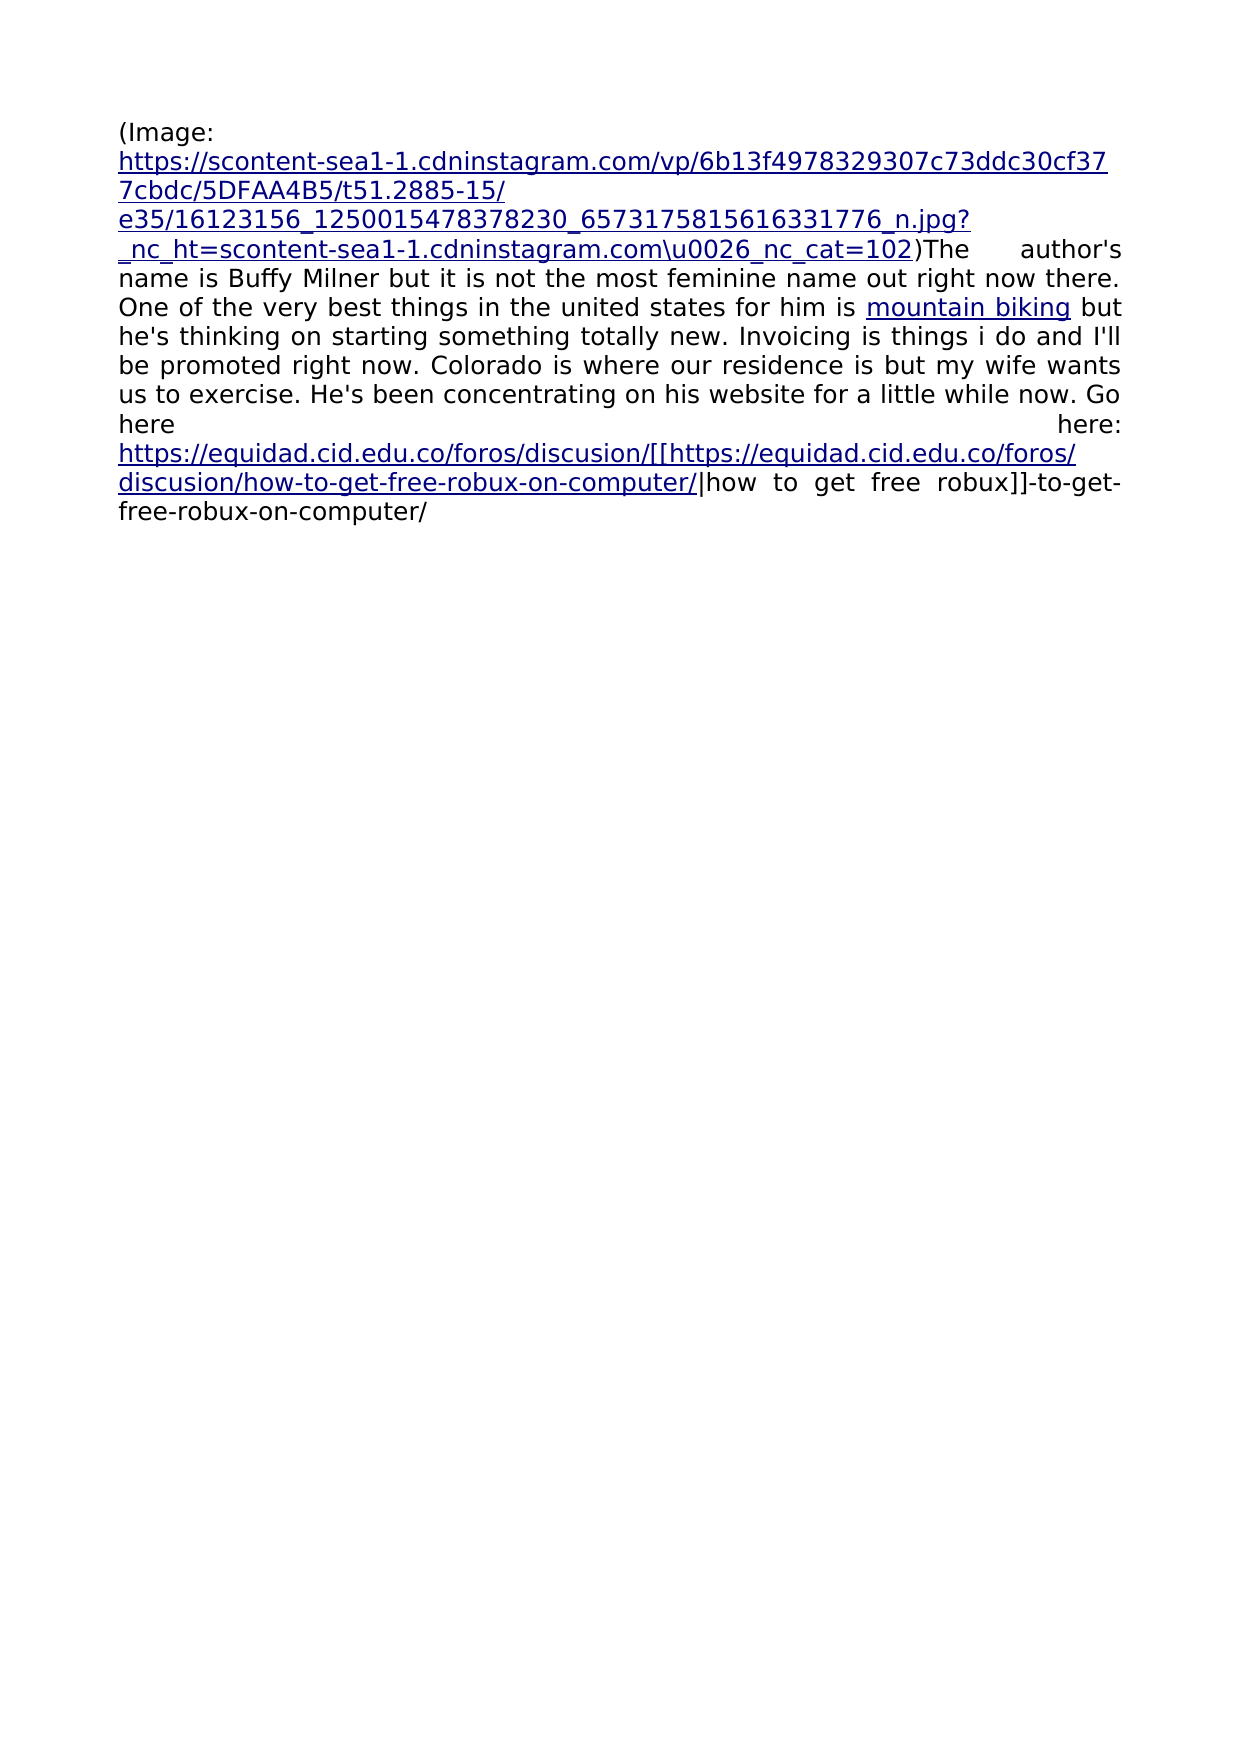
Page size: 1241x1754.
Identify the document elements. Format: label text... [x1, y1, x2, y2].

text (Image: https://scontent-sea1-1.cdninstagram.com/vp/6b13f4978329307c73ddc30cf377cbdc/5DFAA4B5/t51.2885-15/e35/16123156_1250015478378230_6573175815616331776_n.jpg?_nc_ht=scontent-sea1-1.cdninstagram.com\u0026_nc_cat=102)The author's name is Buffy Milner but it is not the most feminine name out right now there. One of the very best things in the united states for him is mountain biking but he's thinking on starting something totally new. Invoicing is things i do and I'll be promoted right now. Colorado is where our residence is but my wife wants us to exercise. He's been concentrating on his website for a little while now. Go here here: https://equidad.cid.edu.co/foros/discusion/[[https://equidad.cid.edu.co/foros/discusion/how-to-get-free-robux-on-computer/|how to get free robux]]-to-get-free-robux-on-computer/ [118, 118, 1122, 526]
